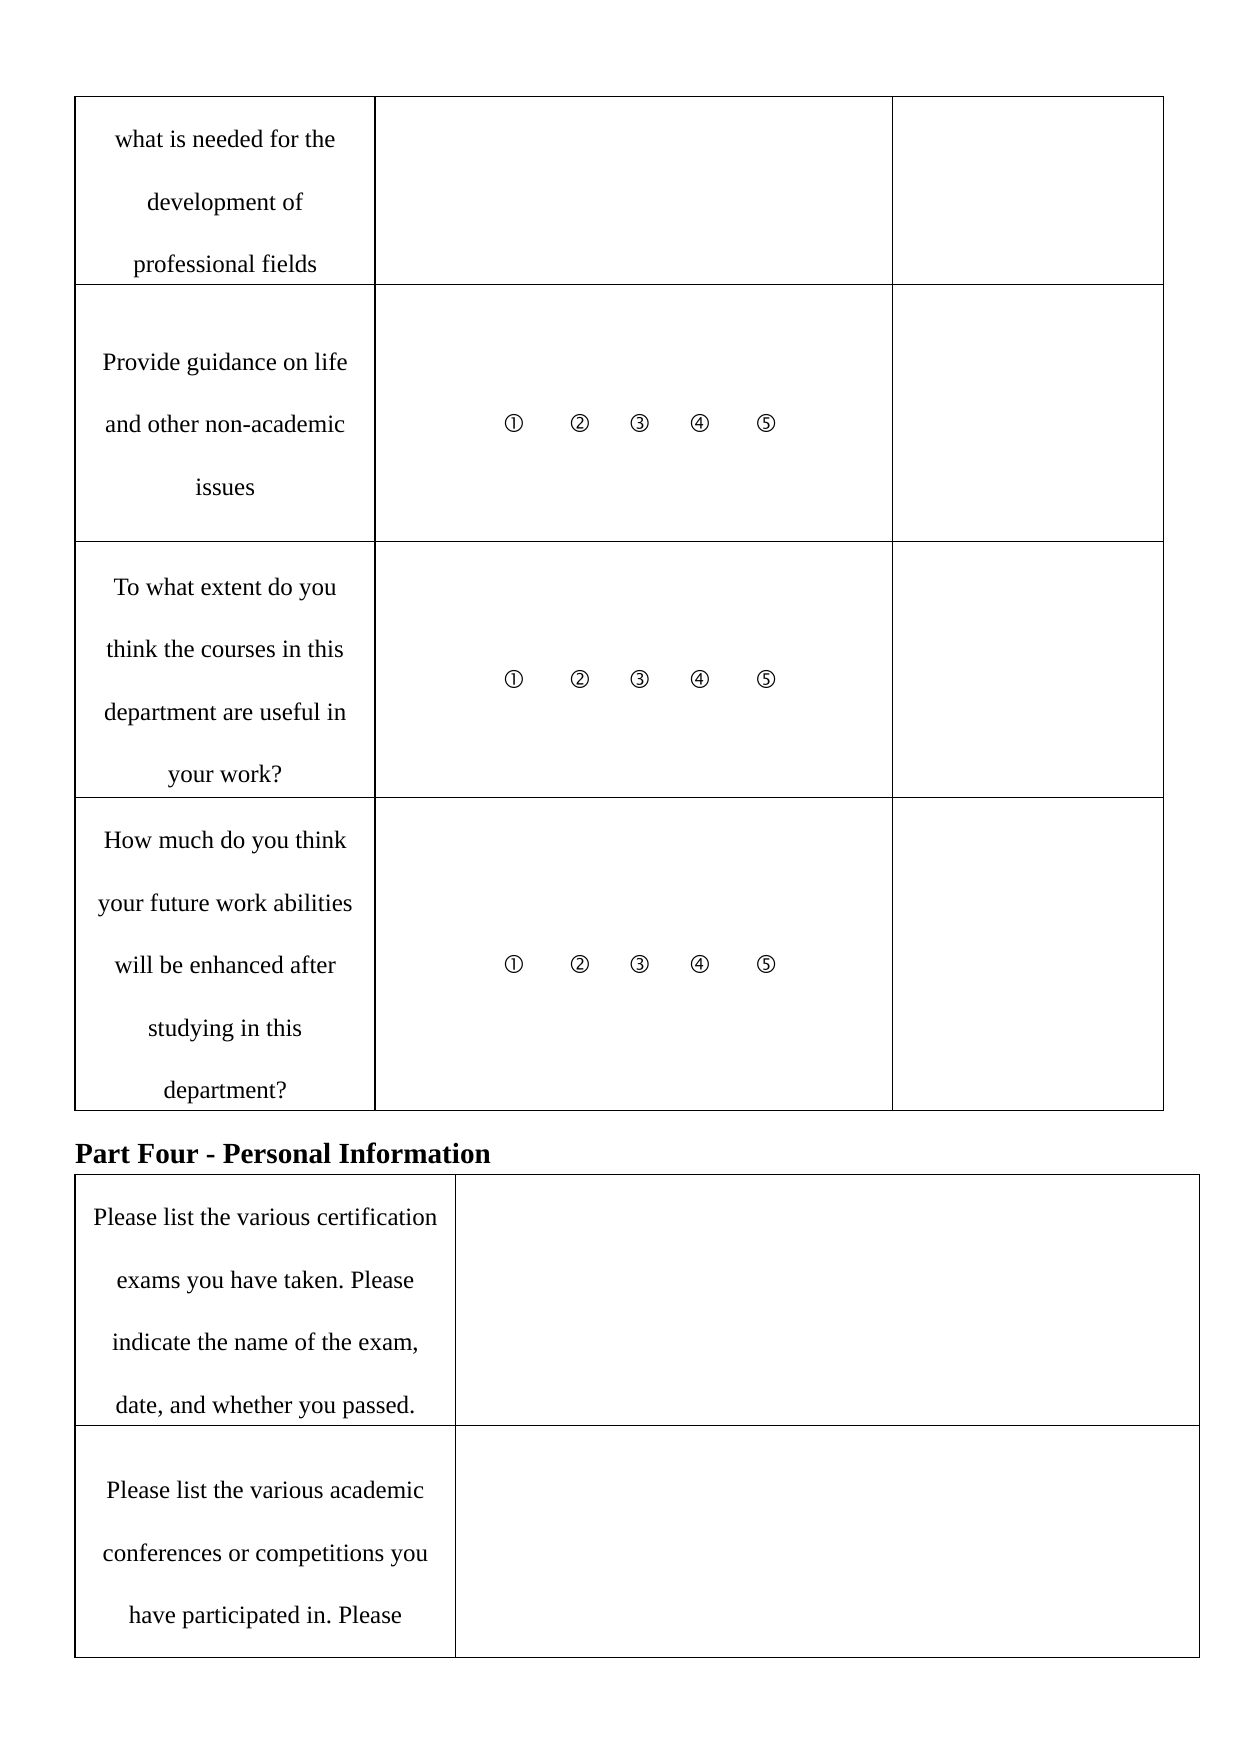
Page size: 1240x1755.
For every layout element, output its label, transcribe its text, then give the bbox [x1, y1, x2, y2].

text Part Four - Personal Information [75, 1111, 1164, 1174]
table_cell Please list the various academic conferences or competitions you have participated in. Please [76, 1426, 455, 1657]
table_cell      [376, 798, 892, 1110]
table_cell Provide guidance on life and other non-academic issues [76, 285, 374, 541]
table_cell [376, 97, 892, 284]
table_cell      [376, 542, 892, 797]
table_cell [893, 97, 1163, 284]
table_cell [893, 542, 1163, 797]
table_cell [893, 798, 1163, 1110]
table_header [456, 1175, 1199, 1425]
table_cell      [376, 285, 892, 541]
table_cell How much do you think your future work abilities will be enhanced after studying in this department? [76, 798, 374, 1110]
table_cell [456, 1426, 1199, 1657]
table_cell what is needed for the development of professional fields [76, 97, 374, 284]
table_header Please list the various certification exams you have taken. Please indicate the name of the exam, date, and whether you passed. [76, 1175, 455, 1425]
table_cell To what extent do you think the courses in this department are useful in your work? [76, 542, 374, 797]
table_cell [893, 285, 1163, 541]
